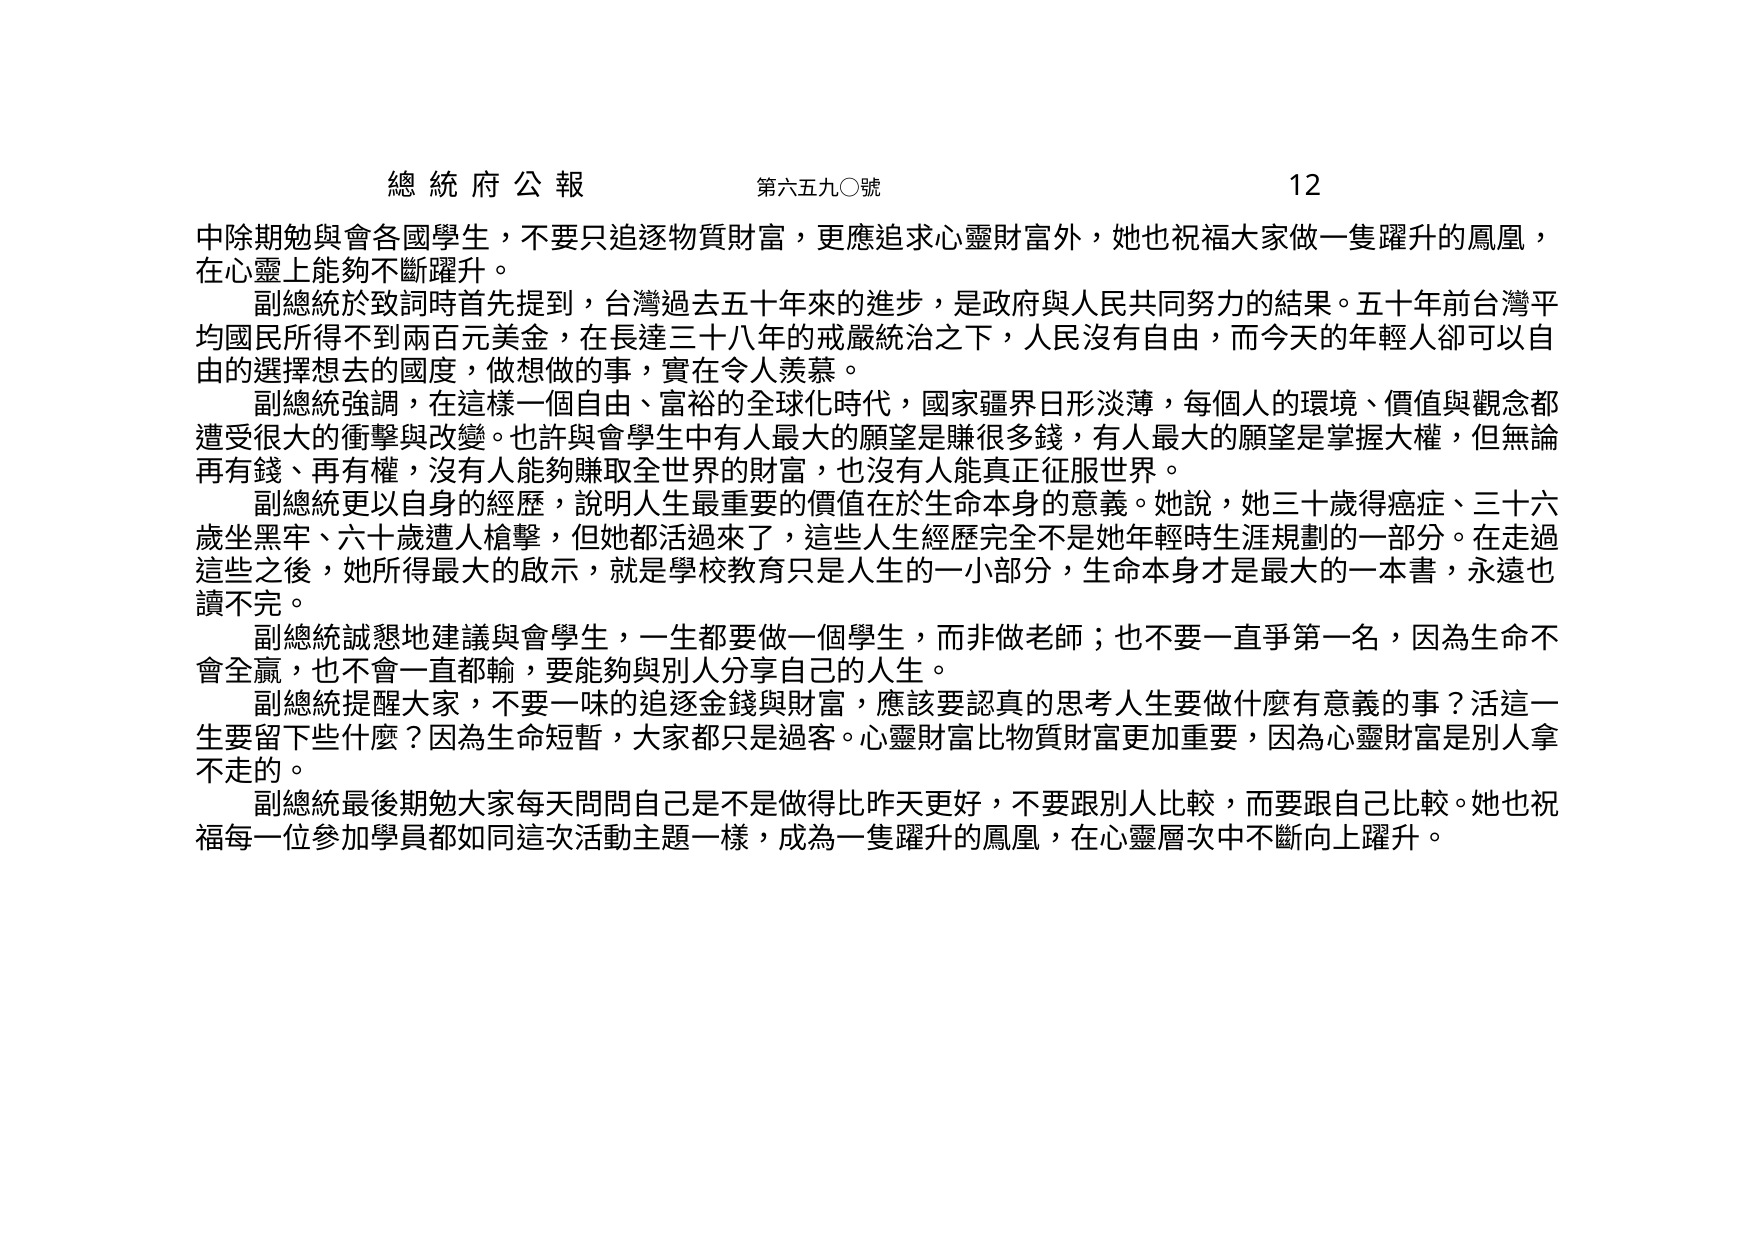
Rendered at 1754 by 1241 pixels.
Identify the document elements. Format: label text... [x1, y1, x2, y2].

text 副總統提醒大家，不要一味的追逐金錢與財富，應該要認真的思考人生要做什麼有意義的事？活這一生要留下些什麼？因為生命短暫，大家都只是過客。心靈財富比物質財富更加重要，因為心靈財富是別人拿不走的。 [195, 688, 1559, 788]
text 副總統誠懇地建議與會學生，一生都要做一個學生，而非做老師；也不要一直爭第一名，因為生命不會全贏，也不會一直都輸，要能夠與別人分享自己的人生。 [195, 621, 1559, 688]
text 副總統強調，在這樣一個自由、富裕的全球化時代，國家疆界日形淡薄，每個人的環境、價值與觀念都遭受很大的衝擊與改變。也許與會學生中有人最大的願望是賺很多錢，有人最大的願望是掌握大權，但無論再有錢、再有權，沒有人能夠賺取全世界的財富，也沒有人能真正征服世界。 [195, 388, 1559, 488]
text 副總統更以自身的經歷，說明人生最重要的價值在於生命本身的意義。她說，她三十歲得癌症、三十六歲坐黑牢、六十歲遭人槍擊，但她都活過來了，這些人生經歷完全不是她年輕時生涯規劃的一部分。在走過這些之後，她所得最大的啟示，就是學校教育只是人生的一小部分，生命本身才是最大的一本書，永遠也讀不完。 [195, 488, 1559, 621]
text 副總統於致詞時首先提到，台灣過去五十年來的進步，是政府與人民共同努力的結果。五十年前台灣平均國民所得不到兩百元美金，在長達三十八年的戒嚴統治之下，人民沒有自由，而今天的年輕人卻可以自由的選擇想去的國度，做想做的事，實在令人羨慕。 [195, 288, 1559, 388]
text 中除期勉與會各國學生，不要只追逐物質財富，更應追求心靈財富外，她也祝福大家做一隻躍升的鳳凰，在心靈上能夠不斷躍升。 [195, 221, 1559, 288]
text 副總統最後期勉大家每天問問自己是不是做得比昨天更好，不要跟別人比較，而要跟自己比較。她也祝福每一位參加學員都如同這次活動主題一樣，成為一隻躍升的鳳凰，在心靈層次中不斷向上躍升。 [195, 788, 1559, 855]
